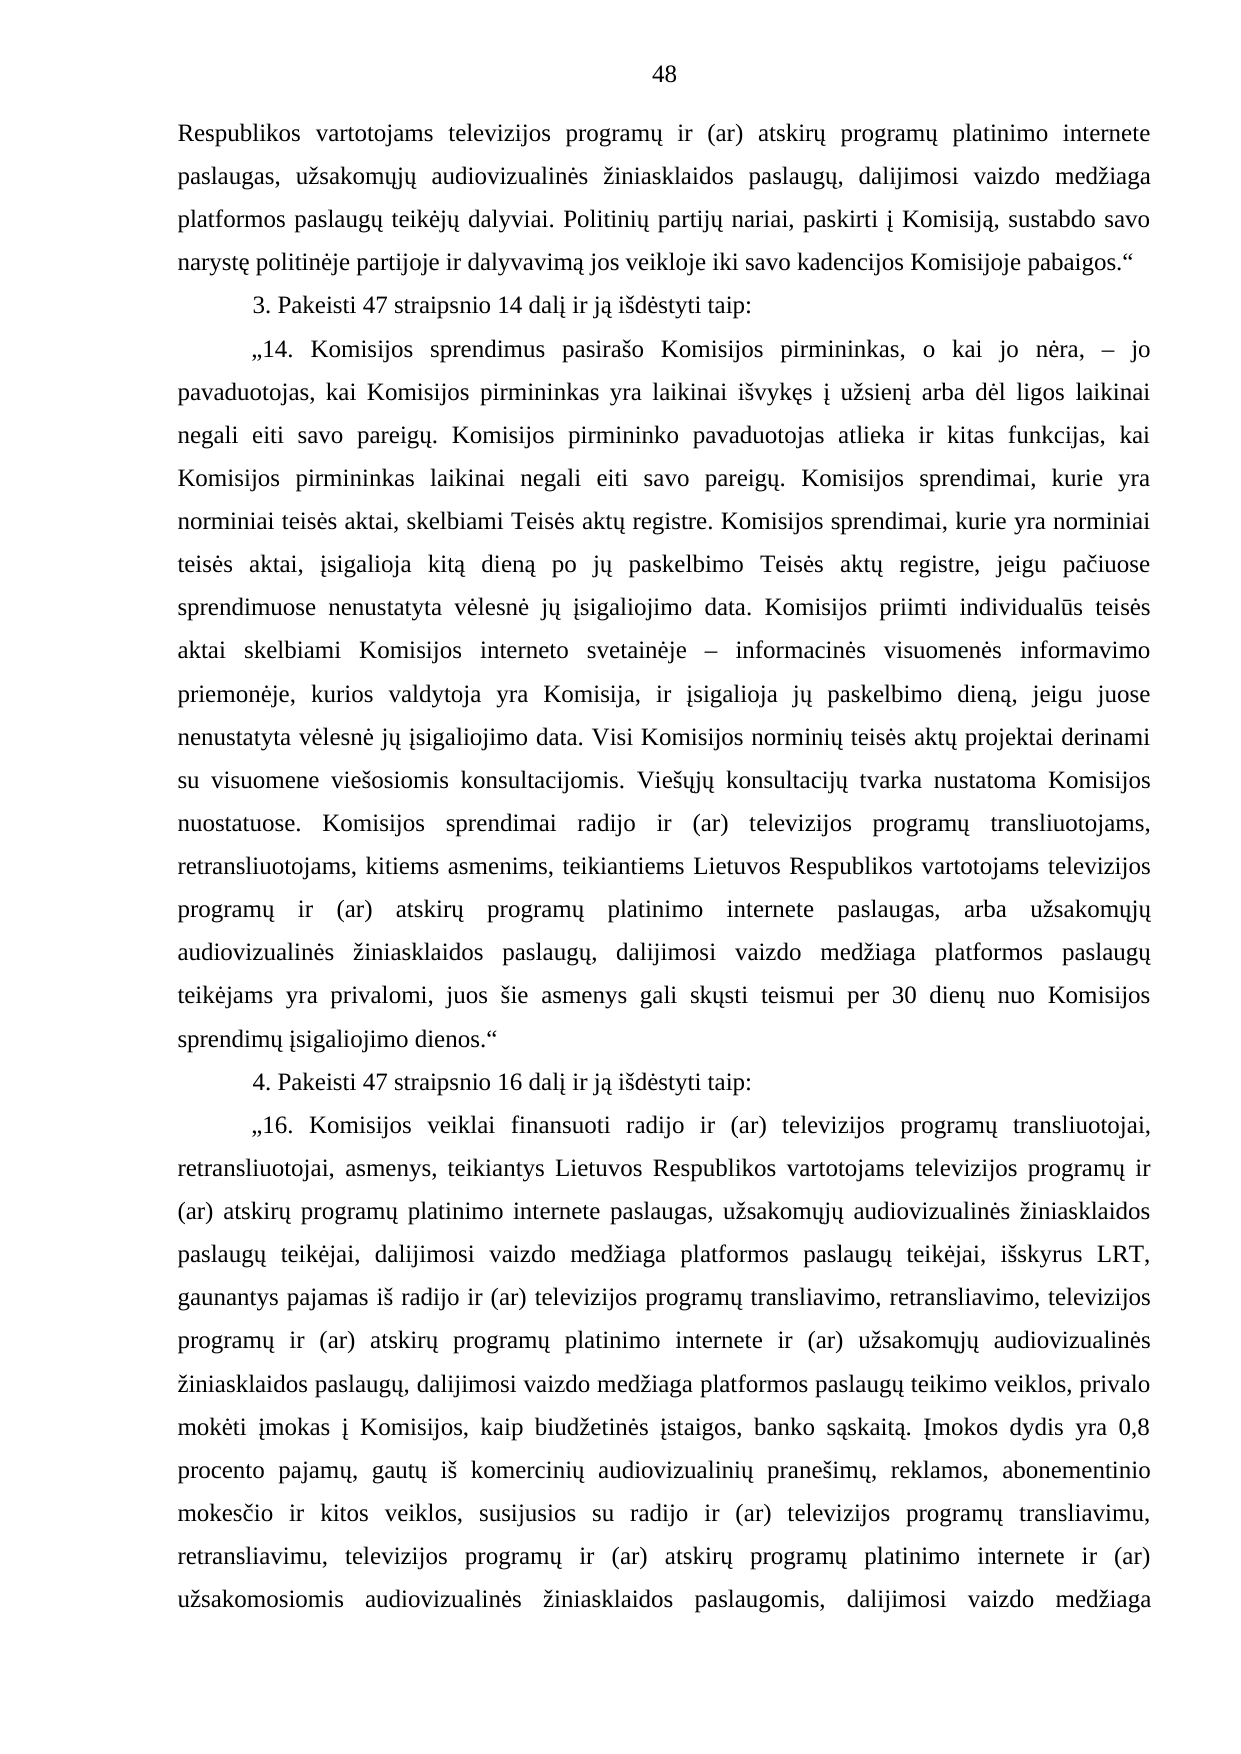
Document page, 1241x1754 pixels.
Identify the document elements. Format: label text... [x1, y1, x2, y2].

text „14. Komisijos sprendimus pasirašo Komisijos pirmininkas, o kai jo nėra, – jo pavaduotojas, kai Komisijos pirmininkas yra laikinai išvykęs į užsienį arba dėl ligos laikinai negali eiti savo pareigų. Komisijos pirmininko pavaduotojas atlieka ir kitas funkcijas, kai Komisijos pirmininkas laikinai negali eiti savo pareigų. Komisijos sprendimai, kurie yra norminiai teisės aktai, skelbiami Teisės aktų registre. Komisijos sprendimai, kurie yra norminiai teisės aktai, įsigalioja kitą dieną po jų paskelbimo Teisės aktų registre, jeigu pačiuose sprendimuose nenustatyta vėlesnė jų įsigaliojimo data. Komisijos priimti individualūs teisės aktai skelbiami Komisijos interneto svetainėje – informacinės visuomenės informavimo priemonėje, kurios valdytoja yra Komisija, ir įsigalioja jų paskelbimo dieną, jeigu juose nenustatyta vėlesnė jų įsigaliojimo data. Visi Komisijos norminių teisės aktų projektai derinami su visuomene viešosiomis konsultacijomis. Viešųjų konsultacijų tvarka nustatoma Komisijos nuostatuose. Komisijos sprendimai radijo ir (ar) televizijos programų transliuotojams, retransliuotojams, kitiems asmenims, teikiantiems Lietuvos Respublikos vartotojams televizijos programų ir (ar) atskirų programų platinimo internete paslaugas, arba užsakomųjų audiovizualinės žiniasklaidos paslaugų, dalijimosi vaizdo medžiaga platformos paslaugų teikėjams yra privalomi, juos šie asmenys gali skųsti teismui per 30 dienų nuo Komisijos sprendimų įsigaliojimo dienos.“ [177, 334, 1152, 1052]
text 4. Pakeisti 47 straipsnio 16 dalį ir ją išdėstyti taip: [177, 1067, 1152, 1096]
text 3. Pakeisti 47 straipsnio 14 dalį ir ją išdėstyti taip: [177, 291, 1152, 319]
text „16. Komisijos veiklai finansuoti radijo ir (ar) televizijos programų transliuotojai, retransliuotojai, asmenys, teikiantys Lietuvos Respublikos vartotojams televizijos programų ir (ar) atskirų programų platinimo internete paslaugas, užsakomųjų audiovizualinės žiniasklaidos paslaugų teikėjai, dalijimosi vaizdo medžiaga platformos paslaugų teikėjai, išskyrus LRT, gaunantys pajamas iš radijo ir (ar) televizijos programų transliavimo, retransliavimo, televizijos programų ir (ar) atskirų programų platinimo internete ir (ar) užsakomųjų audiovizualinės žiniasklaidos paslaugų, dalijimosi vaizdo medžiaga platformos paslaugų teikimo veiklos, privalo mokėti įmokas į Komisijos, kaip biudžetinės įstaigos, banko sąskaitą. Įmokos dydis yra 0,8 procento pajamų, gautų iš komercinių audiovizualinių pranešimų, reklamos, abonementinio mokesčio ir kitos veiklos, susijusios su radijo ir (ar) televizijos programų transliavimu, retransliavimu, televizijos programų ir (ar) atskirų programų platinimo internete ir (ar) užsakomosiomis audiovizualinės žiniasklaidos paslaugomis, dalijimosi vaizdo medžiaga [177, 1110, 1152, 1613]
text Respublikos vartotojams televizijos programų ir (ar) atskirų programų platinimo internete paslaugas, užsakomųjų audiovizualinės žiniasklaidos paslaugų, dalijimosi vaizdo medžiaga platformos paslaugų teikėjų dalyviai. Politinių partijų nariai, paskirti į Komisiją, sustabdo savo narystę politinėje partijoje ir dalyvavimą jos veikloje iki savo kadencijos Komisijoje pabaigos.“ [177, 118, 1152, 276]
